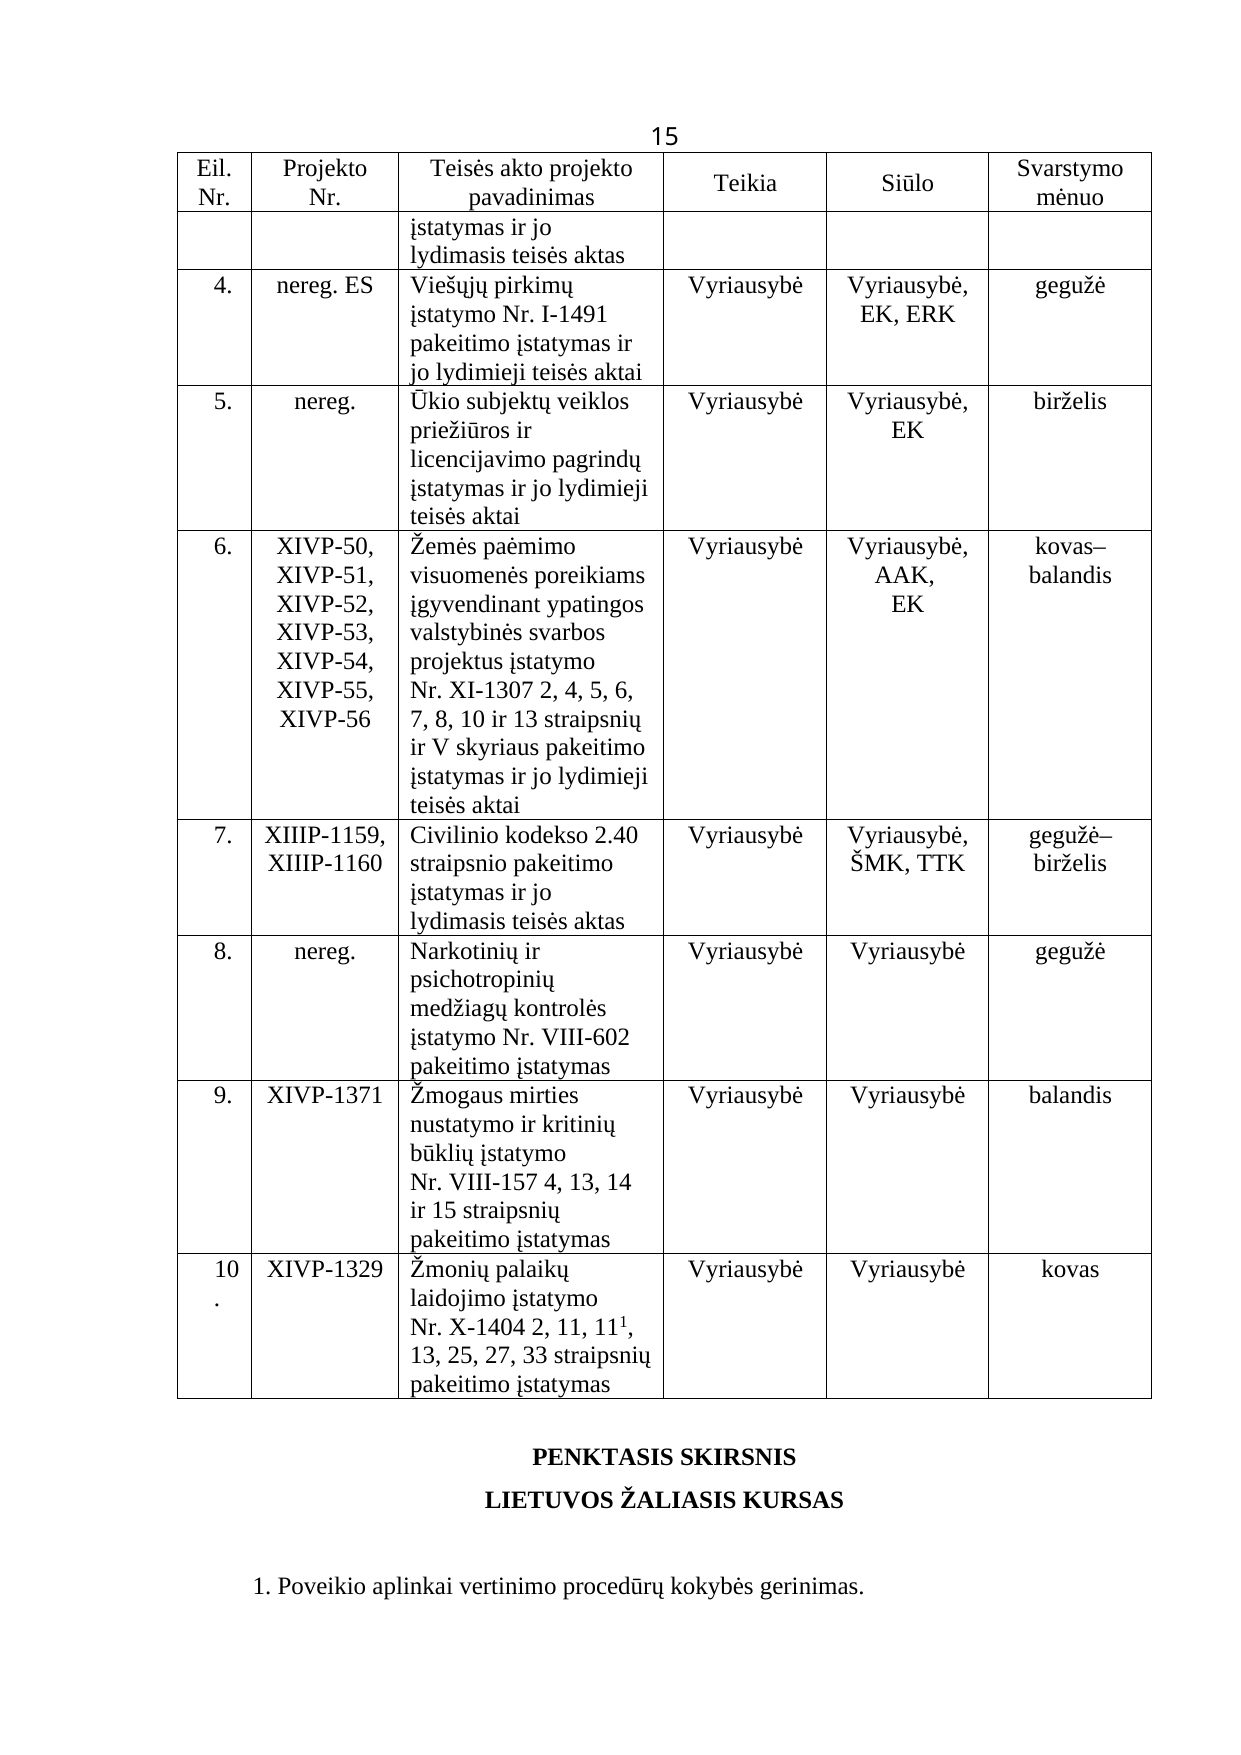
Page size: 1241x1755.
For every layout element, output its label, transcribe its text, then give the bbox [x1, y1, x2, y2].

table_cell nereg. [252, 386, 398, 530]
table_cell Vyriausybė, EK, ERK [827, 270, 988, 385]
table_cell Vyriausybė, ŠMK, TTK [827, 820, 988, 935]
table_cell [178, 936, 251, 1079]
table_cell Vyriausybė [664, 820, 826, 935]
table_cell Narkotinių ir psichotropinių medžiagų kontrolės įstatymo Nr. VIII-602 pakeitimo įstatymas [399, 936, 663, 1079]
table_cell [178, 270, 251, 385]
table_cell Žemės paėmimo visuomenės poreikiams įgyvendinant ypatingos valstybinės svarbos projektus įstatymo Nr. XI-1307 2, 4, 5, 6, 7, 8, 10 ir 13 straipsnių ir V skyriaus pakeitimo įstatymas ir jo lydimieji teisės aktai [399, 531, 663, 819]
table_cell Vyriausybė [827, 1254, 988, 1398]
table_cell [178, 531, 251, 819]
table_cell Ūkio subjektų veiklos priežiūros ir licencijavimo pagrindų įstatymas ir jo lydimieji teisės aktai [399, 386, 663, 530]
table_cell XIVP-1329 [252, 1254, 398, 1398]
table_cell [827, 212, 988, 269]
table_cell gegužė–birželis [989, 820, 1151, 935]
table_cell Žmonių palaikų laidojimo įstatymo Nr. X-1404 2, 11, 111, 13, 25, 27, 33 straipsnių pakeitimo įstatymas [399, 1254, 663, 1398]
table_header Teisės akto projekto pavadinimas [399, 153, 663, 211]
table_cell Vyriausybė [664, 386, 826, 530]
table_cell Vyriausybė [827, 1081, 988, 1253]
table_cell [178, 1254, 251, 1398]
table_cell XIVP-50, XIVP-51, XIVP-52, XIVP-53, XIVP-54, XIVP-55, XIVP-56 [252, 531, 398, 819]
text LIETUVOS ŽALIASIS KURSAS [177, 1485, 1152, 1514]
table_cell kovas [989, 1254, 1151, 1398]
table_cell [252, 212, 398, 269]
table_cell [989, 212, 1151, 269]
table_cell [178, 386, 251, 530]
table_cell įstatymas ir jo lydimasis teisės aktas [399, 212, 663, 269]
table_header Eil. Nr. [178, 153, 251, 211]
table_cell Viešųjų pirkimų įstatymo Nr. I-1491 pakeitimo įstatymas ir jo lydimieji teisės aktai [399, 270, 663, 385]
table_cell gegužė [989, 270, 1151, 385]
table_cell Vyriausybė [664, 270, 826, 385]
table_cell Vyriausybė [664, 531, 826, 819]
table_cell Vyriausybė, EK [827, 386, 988, 530]
text 1. Poveikio aplinkai vertinimo procedūrų kokybės gerinimas. [177, 1571, 1152, 1600]
table_cell [664, 212, 826, 269]
table_cell Vyriausybė [827, 936, 988, 1079]
table_cell nereg. [252, 936, 398, 1079]
table_cell Vyriausybė [664, 936, 826, 1079]
table_cell Civilinio kodekso 2.40 straipsnio pakeitimo įstatymas ir jo lydimasis teisės aktas [399, 820, 663, 935]
table_cell [178, 1081, 251, 1253]
table_cell [178, 820, 251, 935]
table_header Teikia [664, 153, 826, 211]
table_cell birželis [989, 386, 1151, 530]
table_cell Žmogaus mirties nustatymo ir kritinių būklių įstatymo Nr. VIII-157 4, 13, 14 ir 15 straipsnių pakeitimo įstatymas [399, 1081, 663, 1253]
table_cell nereg. ES [252, 270, 398, 385]
table_header Svarstymo mėnuo [989, 153, 1151, 211]
table_cell [178, 212, 251, 269]
table_cell Vyriausybė, AAK, EK [827, 531, 988, 819]
table_cell Vyriausybė [664, 1081, 826, 1253]
table_header Projekto Nr. [252, 153, 398, 211]
text PENKTASIS SKIRSNIS [177, 1442, 1152, 1471]
table_cell Vyriausybė [664, 1254, 826, 1398]
table_header Siūlo [827, 153, 988, 211]
table_cell gegužė [989, 936, 1151, 1079]
table_cell XIIIP-1159, XIIIP-1160 [252, 820, 398, 935]
table_cell XIVP-1371 [252, 1081, 398, 1253]
table_cell balandis [989, 1081, 1151, 1253]
table_cell kovas–balandis [989, 531, 1151, 819]
